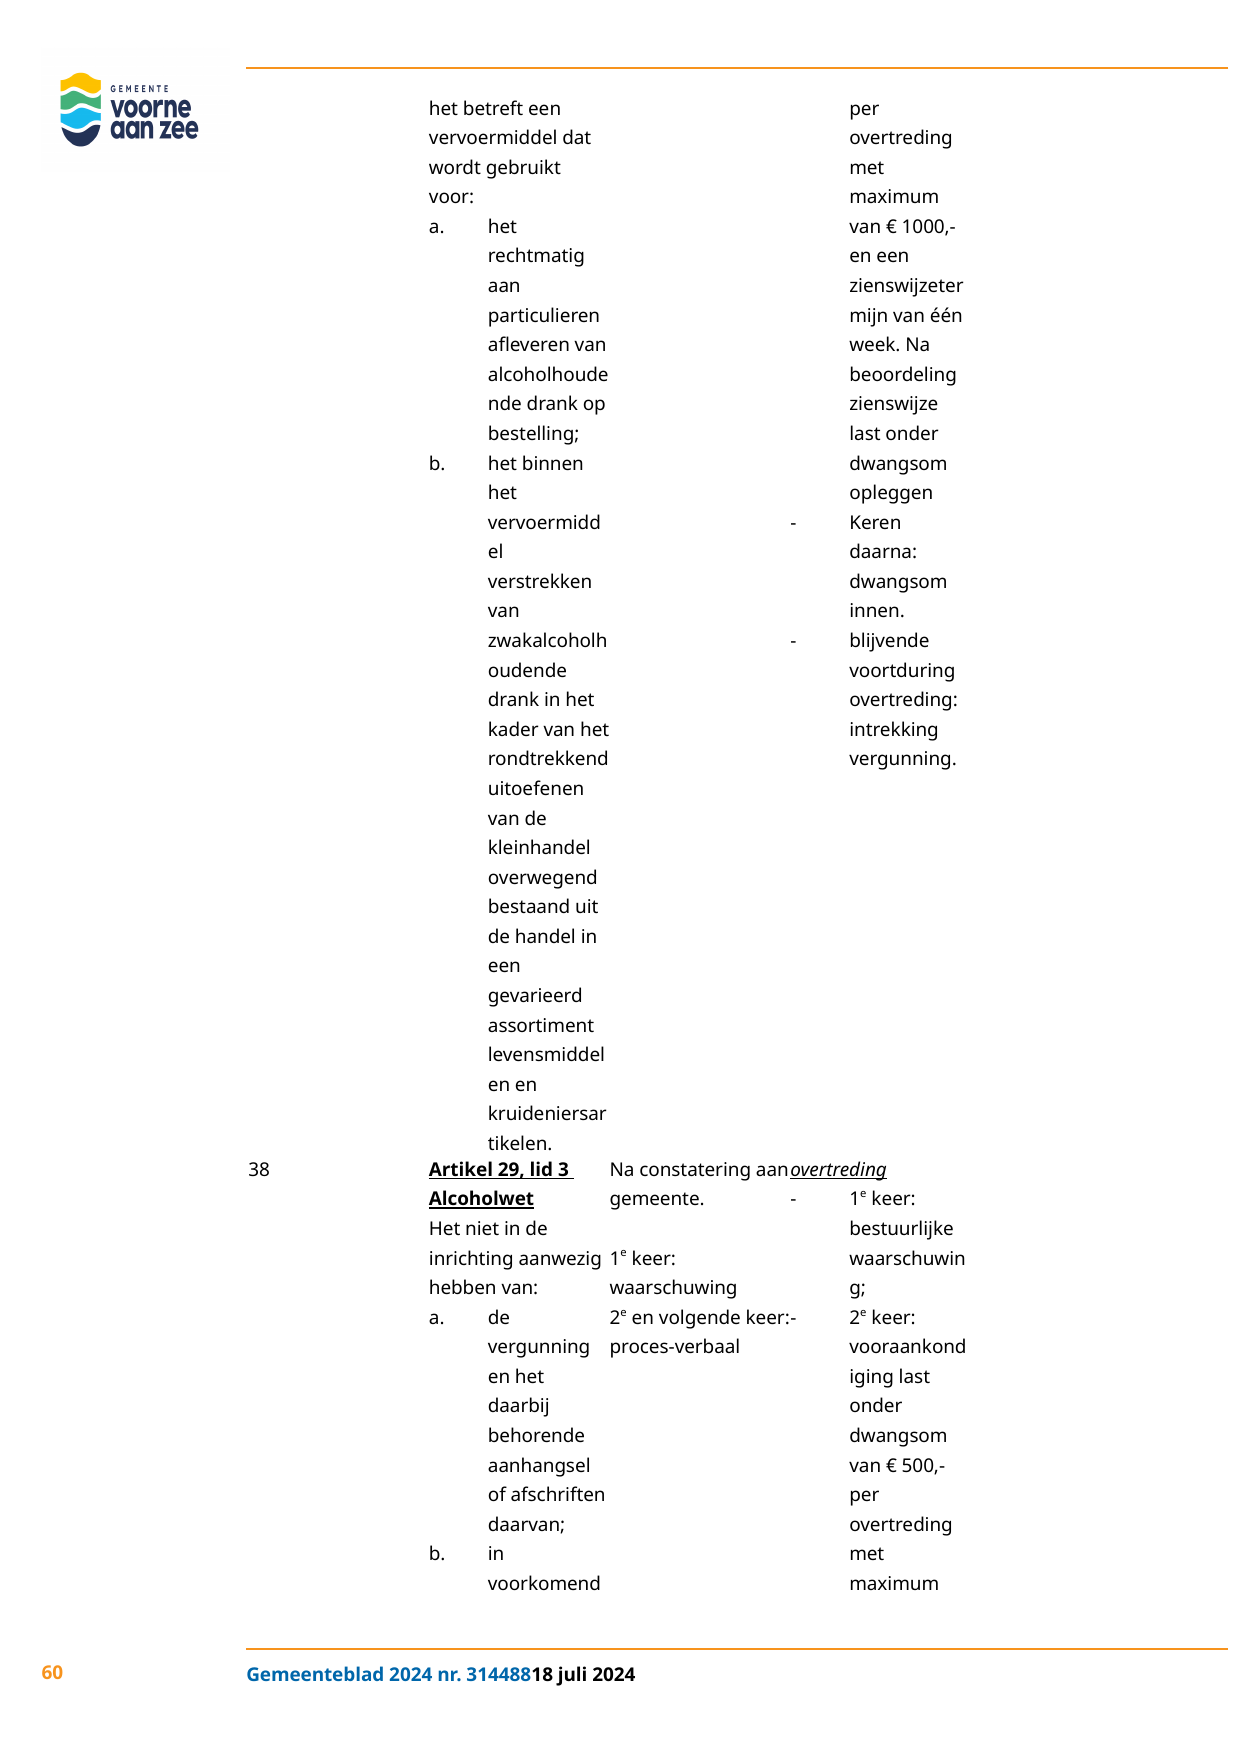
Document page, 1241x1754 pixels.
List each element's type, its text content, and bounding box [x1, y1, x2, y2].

table_cell [248, 95, 429, 1156]
table_cell 38 [248, 1156, 429, 1596]
table_cell het betreft een vervoermiddel dat wordt gebruikt voor: het rechtmatig aan particulieren afleveren van alcoholhoudende drank op bestelling; het binnen het vervoermiddel verstrekken van zwakalcoholhoudende drank in het kader van het rondtrekkend uitoefenen van de kleinhandel overwegend bestaand uit de handel in een gevarieerd assortiment levensmiddelen en kruideniersartikelen. [429, 95, 609, 1156]
table_cell Artikel 29, lid 3 Alcoholwet Het niet in de inrichting aanwezig hebben van: de vergunning en het daarbij behorende aanhangsel of afschriften daarvan; in voorkomende gevallen een afschrift van de aanvraag als bedoeld in artikel 30a, eerste lid; de ontvangstbevestiging als bedoeld in artikel 30a, vierde lid of een afschrift daarvan. [429, 1156, 609, 1596]
table_cell [609, 95, 790, 1156]
table_cell [971, 1156, 1152, 1596]
table_cell [971, 95, 1152, 1156]
table_cell per overtreding met maximum van € 1000,- en een zienswijzetermijn van één week. Na beoordeling zienswijze last onder dwangsom opleggen Keren daarna: dwangsom innen. blijvende voortduring overtreding: intrekking vergunning. [790, 95, 971, 1156]
table_cell overtreding 1e keer: bestuurlijke waarschuwing; 2e keer: vooraankondiging last onder dwangsom van € 500,- per overtreding met maximum [790, 1156, 971, 1596]
table_cell Na constatering aan gemeente. 1e keer: waarschuwing 2e en volgende keer: proces-verbaal [609, 1156, 790, 1596]
picture [41, 47, 231, 172]
